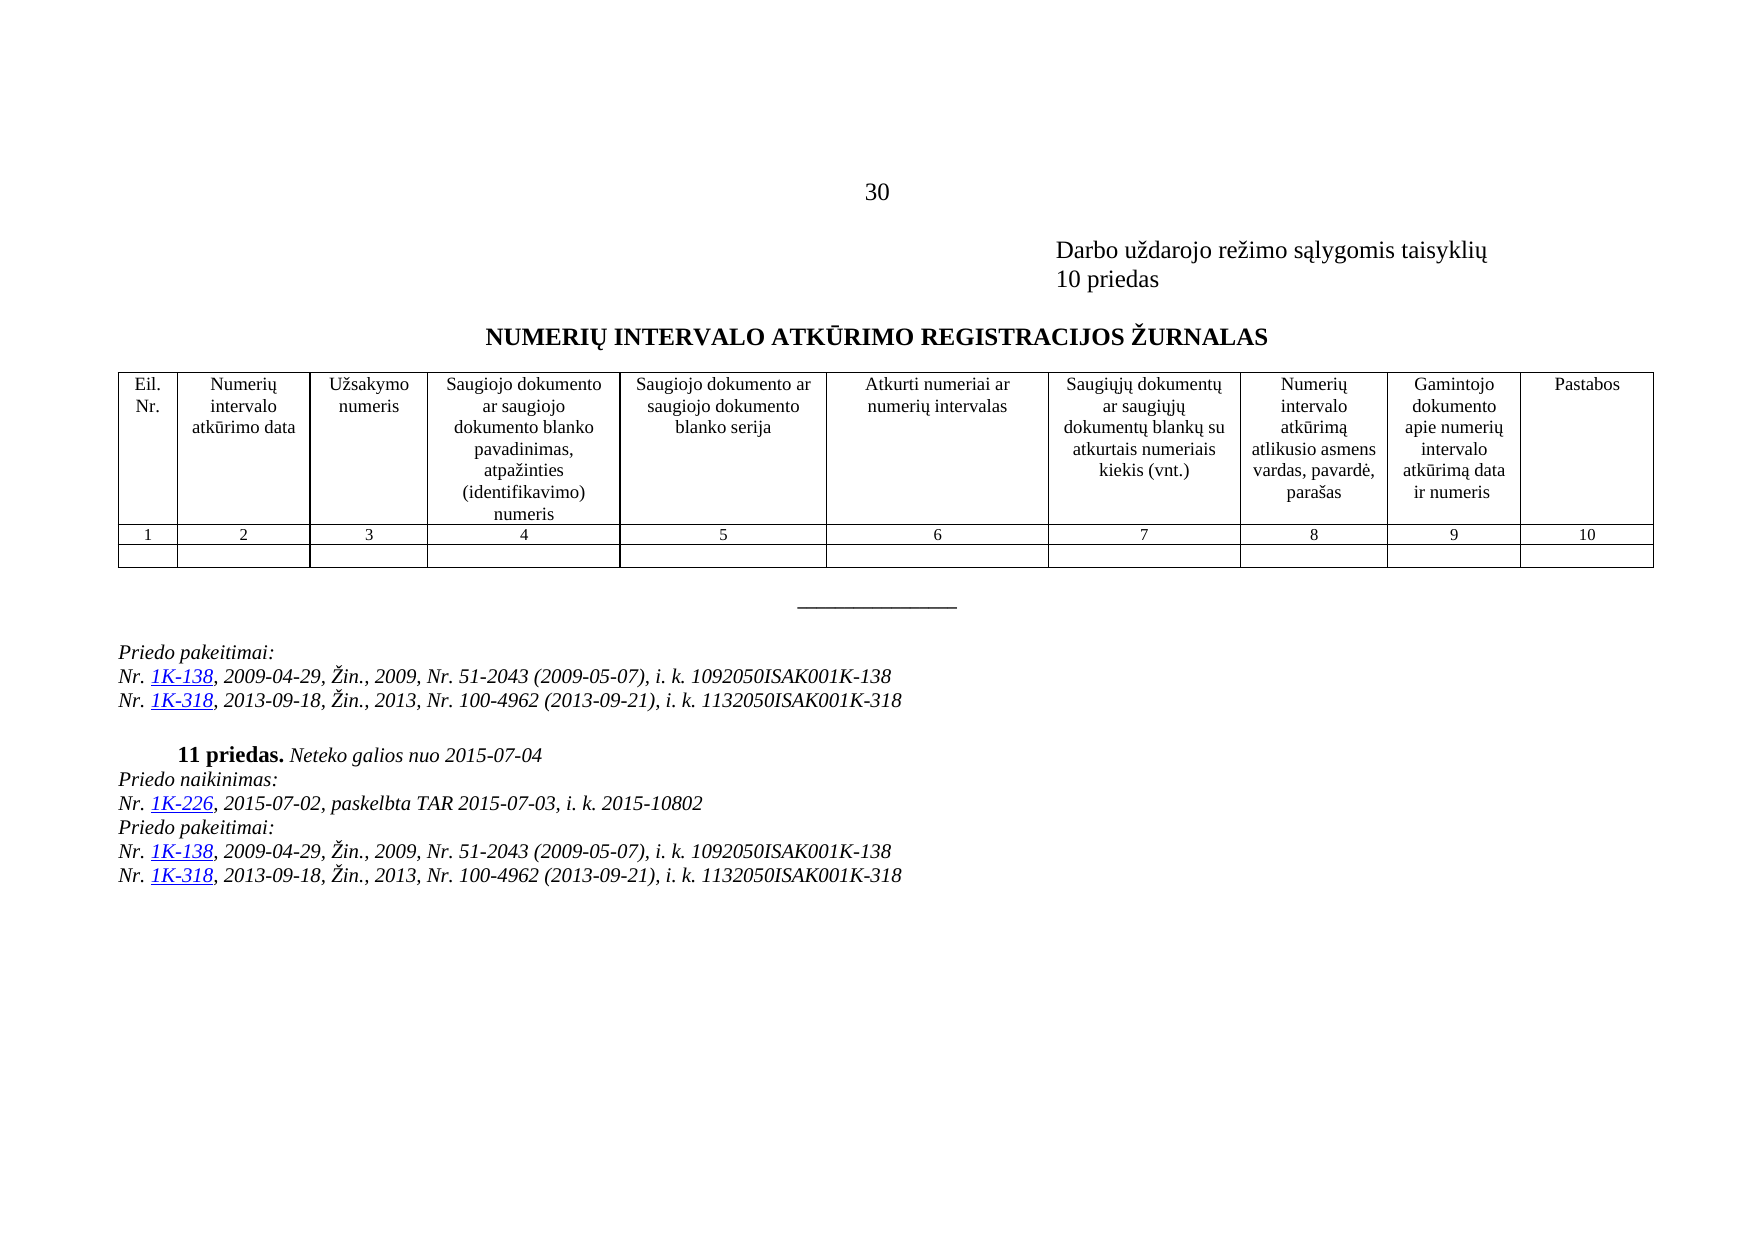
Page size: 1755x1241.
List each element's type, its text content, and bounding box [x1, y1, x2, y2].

table_header Saugiojo dokumento ar saugiojo dokumento blanko pavadinimas, atpažinties (identifikavimo) numeris [428, 373, 619, 524]
text Nr. 1K-318, 2013-09-18, Žin., 2013, Nr. 100-4962 (2013-09-21), i. k. 1132050ISAK001K-318 [118, 688, 1636, 712]
table_cell [119, 545, 177, 567]
table_cell 7 [1049, 525, 1240, 544]
text Priedo pakeitimai: [118, 640, 1636, 664]
table_cell [1388, 545, 1520, 567]
text 10 priedas [1056, 264, 1636, 293]
text 11 priedas. Neteko galios nuo 2015-07-04 [118, 741, 1636, 767]
table_cell [428, 545, 619, 567]
table_cell 10 [1521, 525, 1653, 544]
table_cell 3 [311, 525, 427, 544]
table_header Pastabos [1521, 373, 1653, 524]
table_header Saugiojo dokumento ar saugiojo dokumento blanko serija [621, 373, 826, 524]
table_cell 4 [428, 525, 619, 544]
table_cell [827, 545, 1048, 567]
table_cell [621, 545, 826, 567]
text _________________ [118, 589, 1636, 611]
table_cell [1241, 545, 1387, 567]
text Nr. 1K-138, 2009-04-29, Žin., 2009, Nr. 51-2043 (2009-05-07), i. k. 1092050ISAK001K-138 [118, 664, 1636, 688]
table_header Numerių intervalo atkūrimą atlikusio asmens vardas, pavardė, parašas [1241, 373, 1387, 524]
table_cell [1049, 545, 1240, 567]
table_cell [1521, 545, 1653, 567]
table_cell [178, 545, 309, 567]
text Darbo uždarojo režimo sąlygomis taisyklių [1056, 235, 1636, 264]
table_header Eil. Nr. [119, 373, 177, 524]
table_header Saugiųjų dokumentų ar saugiųjų dokumentų blankų su atkurtais numeriais kiekis (vnt.) [1049, 373, 1240, 524]
text NUMERIŲ INTERVALO ATKŪRIMO REGISTRACIJOS ŽURNALAS [118, 322, 1636, 350]
text Nr. 1K-318, 2013-09-18, Žin., 2013, Nr. 100-4962 (2013-09-21), i. k. 1132050ISAK001K-318 [118, 863, 1636, 887]
table_cell 1 [119, 525, 177, 544]
table_cell 8 [1241, 525, 1387, 544]
table_cell [311, 545, 427, 567]
table_cell 2 [178, 525, 309, 544]
table_header Gamintojo dokumento apie numerių intervalo atkūrimą data ir numeris [1388, 373, 1520, 524]
table_cell 9 [1388, 525, 1520, 544]
text Priedo naikinimas: [118, 767, 1636, 791]
table_cell 5 [621, 525, 826, 544]
text Nr. 1K-226, 2015-07-02, paskelbta TAR 2015-07-03, i. k. 2015-10802 [118, 791, 1636, 815]
table_header Numerių intervalo atkūrimo data [178, 373, 309, 524]
text Priedo pakeitimai: [118, 815, 1636, 839]
table_header Atkurti numeriai ar numerių intervalas [827, 373, 1048, 524]
table_cell 6 [827, 525, 1048, 544]
table_header Užsakymo numeris [311, 373, 427, 524]
text Nr. 1K-138, 2009-04-29, Žin., 2009, Nr. 51-2043 (2009-05-07), i. k. 1092050ISAK001K-138 [118, 839, 1636, 863]
